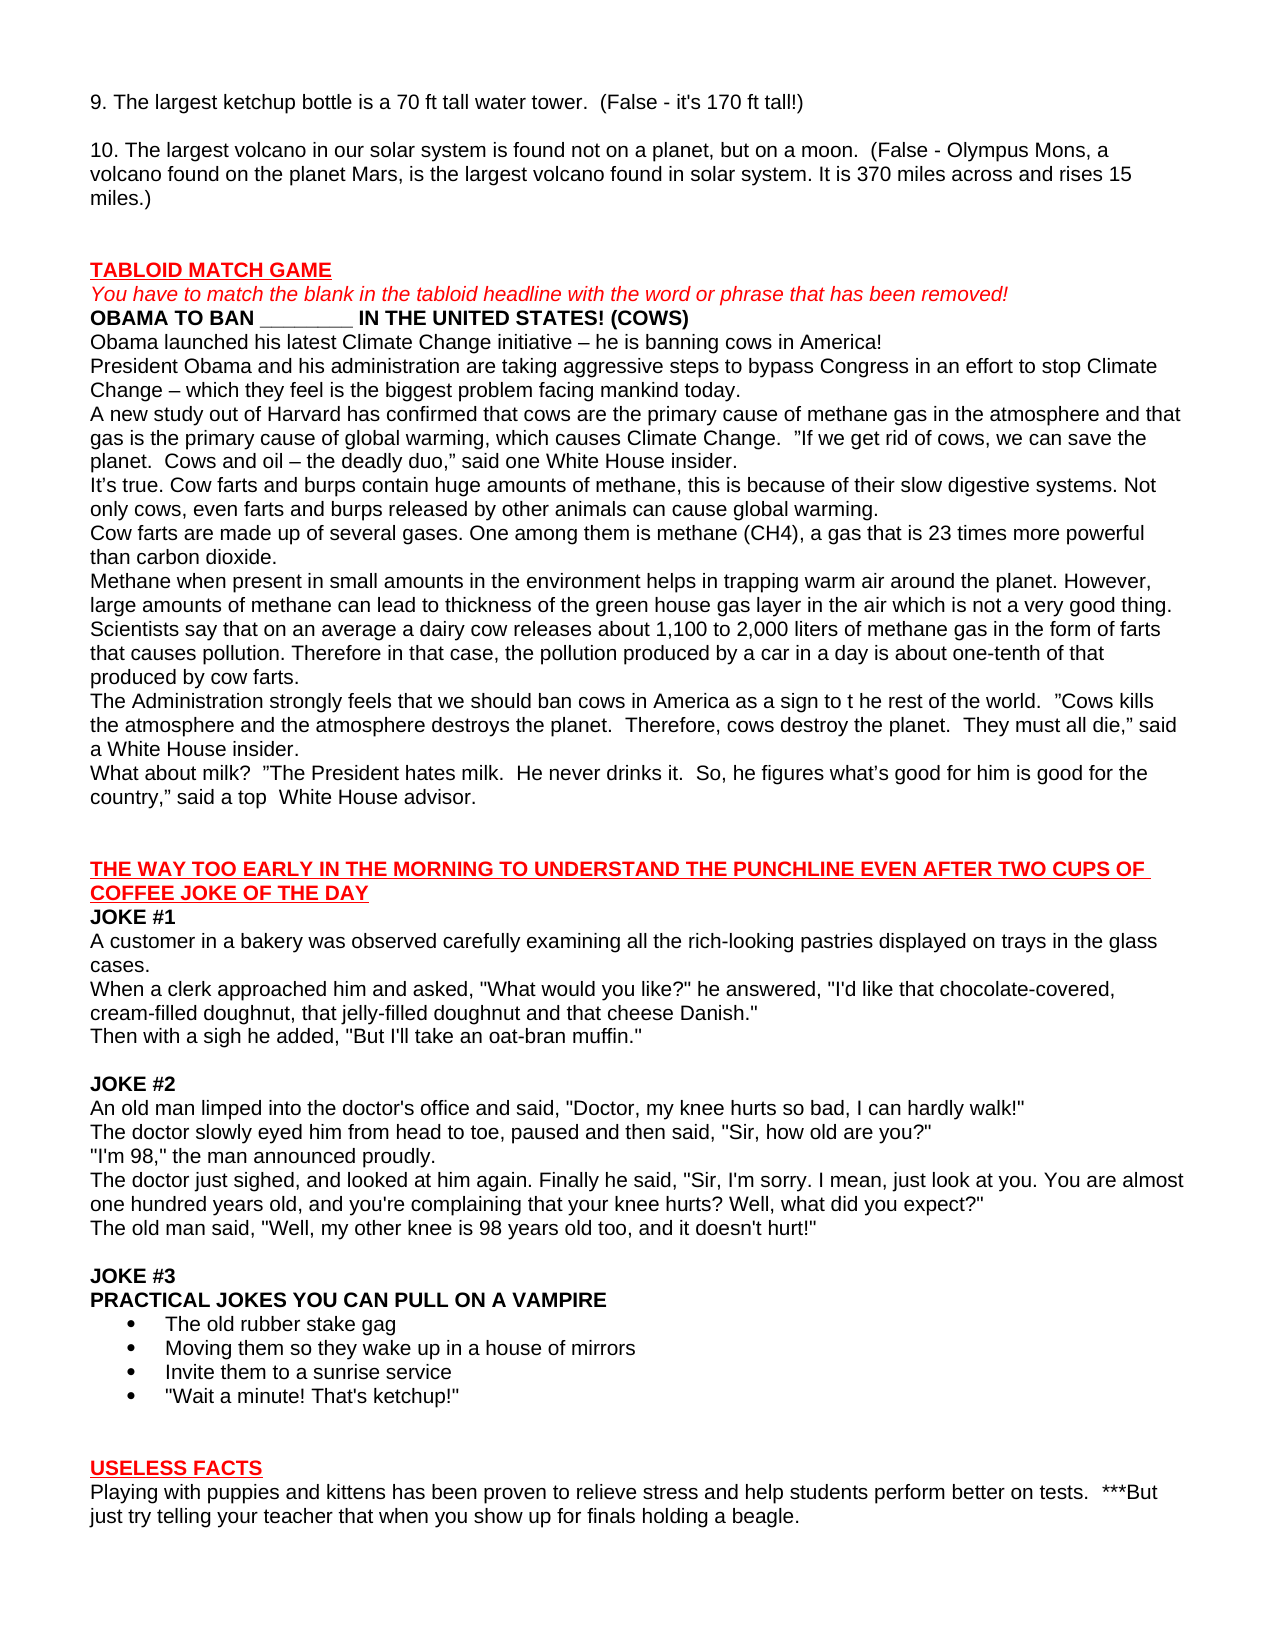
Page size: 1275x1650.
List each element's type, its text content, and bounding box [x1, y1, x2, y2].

text An old man limped into the doctor's office and said, "Doctor, my knee hurts so bad, I can hardly walk!" [90, 1096, 1185, 1120]
text It’s true. Cow farts and burps contain huge amounts of methane, this is because of their slow digestive systems. Not only cows, even farts and burps released by other animals can cause global warming. [90, 473, 1185, 521]
list The old rubber stake gag [127, 1312, 1185, 1336]
text The doctor slowly eyed him from head to toe, paused and then said, "Sir, how old are you?" [90, 1120, 1185, 1144]
text You have to match the blank in the tabloid headline with the word or phrase that has been removed! [90, 282, 1185, 306]
text The doctor just sighed, and looked at him again. Finally he said, "Sir, I'm sorry. I mean, just look at you. You are almost one hundred years old, and you're complaining that your knee hurts? Well, what did you expect?" [90, 1168, 1185, 1216]
text TABLOID MATCH GAME [90, 258, 1185, 282]
text USELESS FACTS [90, 1456, 1185, 1480]
text A new study out of Harvard has confirmed that cows are the primary cause of methane gas in the atmosphere and that gas is the primary cause of global warming, which causes Climate Change. ”If we get rid of cows, we can save the planet. Cows and oil – the deadly duo,” said one White House insider. [90, 401, 1185, 473]
text PRACTICAL JOKES YOU CAN PULL ON A VAMPIRE [90, 1288, 1185, 1312]
text "I'm 98," the man announced proudly. [90, 1144, 1185, 1168]
text Obama launched his latest Climate Change initiative – he is banning cows in America! [90, 329, 1185, 353]
text 10. The largest volcano in our solar system is found not on a planet, but on a moon. (False - Olympus Mons, a volcano found on the planet Mars, is the largest volcano found in solar system. It is 370 miles across and rises 15 miles.) [90, 138, 1185, 210]
text JOKE #3 [90, 1264, 1185, 1288]
text Cow farts are made up of several gases. One among them is methane (CH4), a gas that is 23 times more powerful than carbon dioxide. [90, 521, 1185, 569]
text Scientists say that on an average a dairy cow releases about 1,100 to 2,000 liters of methane gas in the form of farts that causes pollution. Therefore in that case, the pollution produced by a car in a day is about one-tenth of that produced by cow farts. [90, 617, 1185, 689]
text The Administration strongly feels that we should ban cows in America as a sign to t he rest of the world. ”Cows kills the atmosphere and the atmosphere destroys the planet. Therefore, cows destroy the planet. They must all die,” said a White House insider. [90, 689, 1185, 761]
text Then with a sigh he added, "But I'll take an oat-bran muffin." [90, 1024, 1185, 1048]
list "Wait a minute! That's ketchup!" [127, 1384, 1185, 1408]
text THE WAY TOO EARLY IN THE MORNING TO UNDERSTAND THE PUNCHLINE EVEN AFTER TWO CUPS OF COFFEE JOKE OF THE DAY [90, 857, 1185, 904]
text The old man said, "Well, my other knee is 98 years old too, and it doesn't hurt!" [90, 1216, 1185, 1240]
text Methane when present in small amounts in the environment helps in trapping warm air around the planet. However, large amounts of methane can lead to thickness of the green house gas layer in the air which is not a very good thing. [90, 569, 1185, 617]
text Playing with puppies and kittens has been proven to relieve stress and help students perform better on tests. ***But just try telling your teacher that when you show up for finals holding a beagle. [90, 1480, 1185, 1528]
list Moving them so they wake up in a house of mirrors [127, 1336, 1185, 1360]
text 9. The largest ketchup bottle is a 70 ft tall water tower. (False - it's 170 ft tall!) [90, 90, 1185, 114]
list Invite them to a sunrise service [127, 1360, 1185, 1384]
text OBAMA TO BAN ________ IN THE UNITED STATES! (COWS) [90, 306, 1185, 329]
text When a clerk approached him and asked, "What would you like?" he answered, "I'd like that chocolate-covered, cream-filled doughnut, that jelly-filled doughnut and that cheese Danish." [90, 976, 1185, 1024]
text JOKE #1 [90, 904, 1185, 928]
text President Obama and his administration are taking aggressive steps to bypass Congress in an effort to stop Climate Change – which they feel is the biggest problem facing mankind today. [90, 353, 1185, 401]
text A customer in a bakery was observed carefully examining all the rich-looking pastries displayed on trays in the glass cases. [90, 928, 1185, 976]
text What about milk? ”The President hates milk. He never drinks it. So, he figures what’s good for him is good for the country,” said a top White House advisor. [90, 761, 1185, 809]
text JOKE #2 [90, 1072, 1185, 1096]
